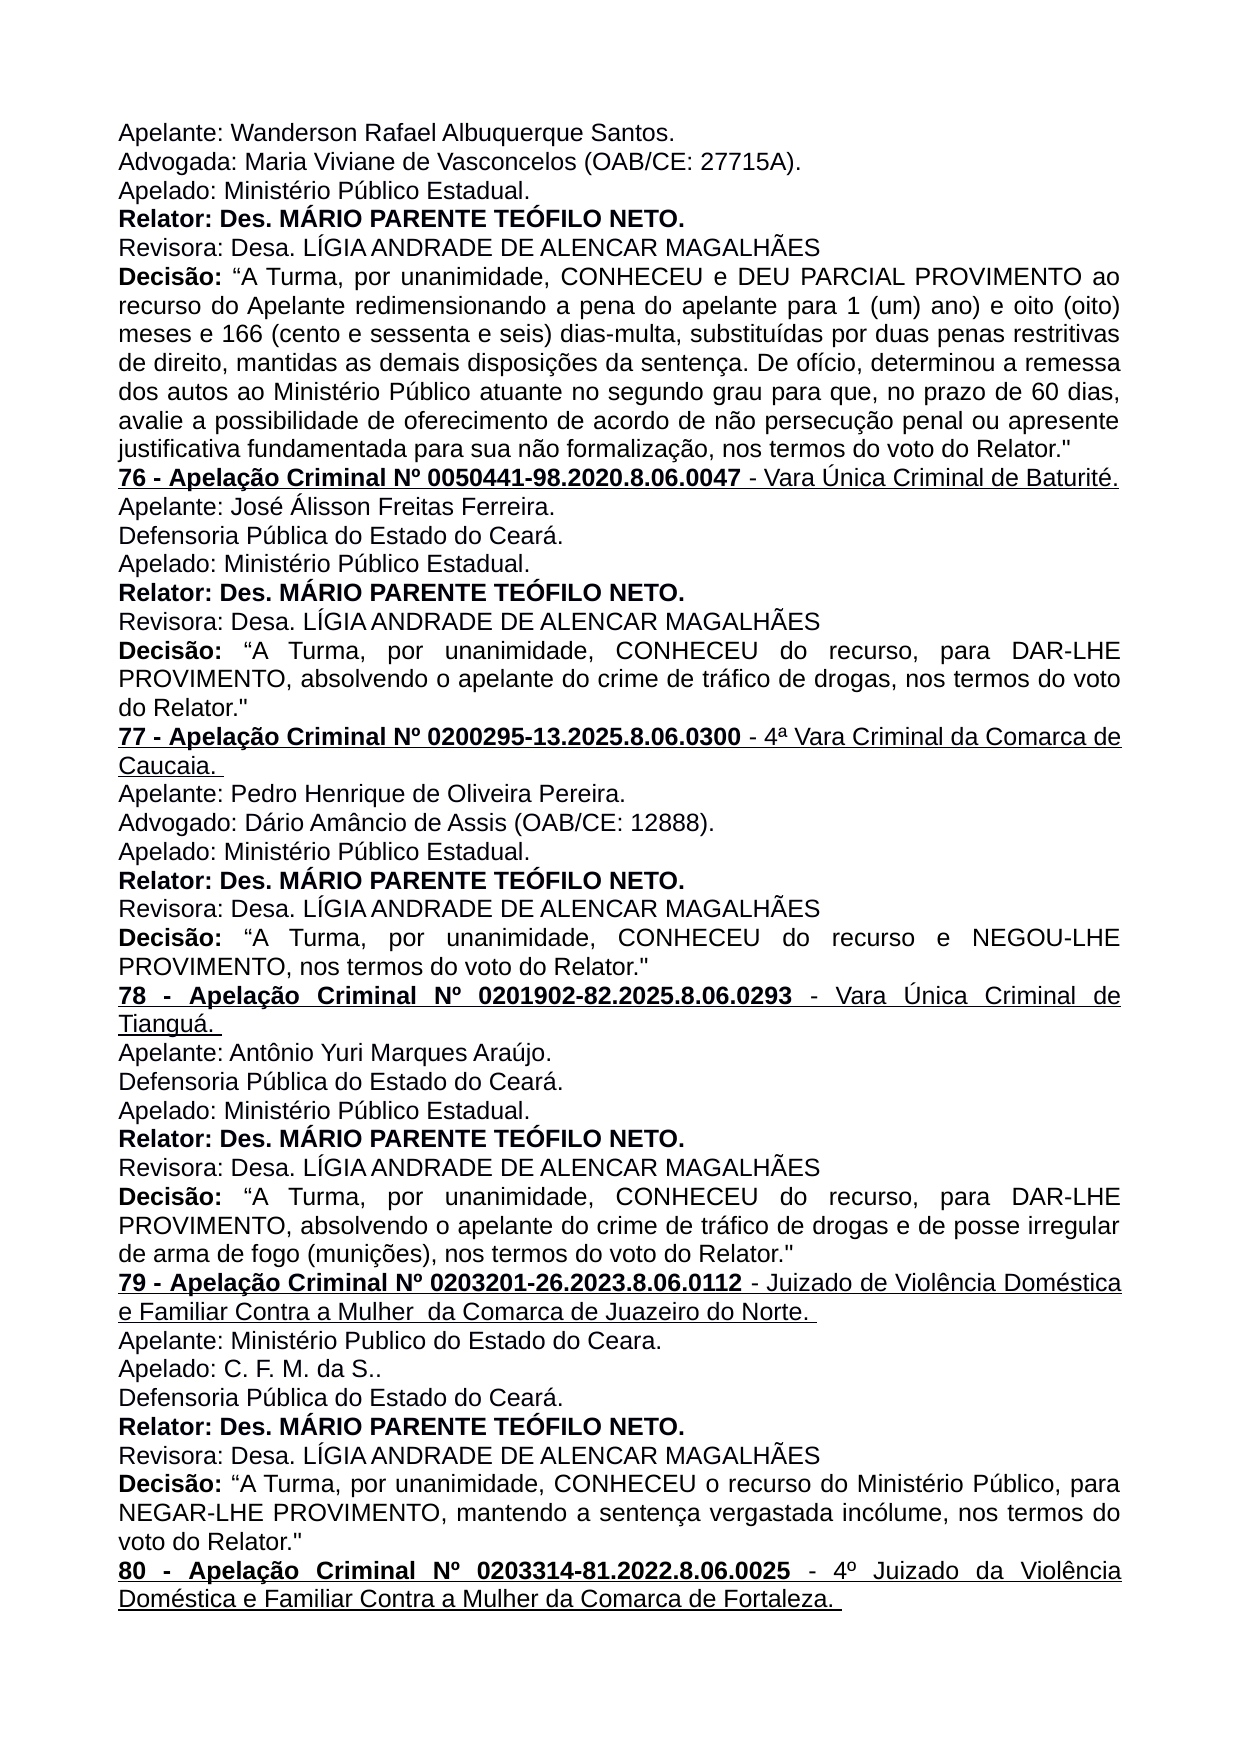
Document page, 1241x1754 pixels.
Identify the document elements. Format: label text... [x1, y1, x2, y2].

text Decisão: “A Turma, por unanimidade, CONHECEU e DEU PARCIAL PROVIMENTO ao recurso do Apelante redimensionando a pena do apelante para 1 (um) ano) e oito (oito) meses e 166 (cento e sessenta e seis) dias-multa, substituídas por duas penas restritivas de direito, mantidas as demais disposições da sentença. De ofício, determinou a remessa dos autos ao Ministério Público atuante no segundo grau para que, no prazo de 60 dias, avalie a possibilidade de oferecimento de acordo de não persecução penal ou apresente justificativa fundamentada para sua não formalização, nos termos do voto do Relator." [118, 262, 1122, 463]
text 76 - Apelação Criminal Nº 0050441-98.2020.8.06.0047 - Vara Única Criminal de Baturité. [118, 463, 1122, 492]
text Revisora: Desa. LÍGIA ANDRADE DE ALENCAR MAGALHÃES [118, 894, 1122, 923]
text Doméstica e Familiar Contra a Mulher da Comarca de Fortaleza. [118, 1582, 1122, 1613]
text Apelante: Ministério Publico do Estado do Ceara. [118, 1326, 1122, 1354]
text 80 - Apelação Criminal Nº 0203314-81.2022.8.06.0025 - 4º Juizado da Violência [118, 1556, 1122, 1581]
text Revisora: Desa. LÍGIA ANDRADE DE ALENCAR MAGALHÃES [118, 1153, 1122, 1182]
text Advogada: Maria Viviane de Vasconcelos (OAB/CE: 27715A). [118, 147, 1122, 176]
text Apelado: Ministério Público Estadual. [118, 837, 1122, 866]
text Apelante: Antônio Yuri Marques Araújo. [118, 1038, 1122, 1067]
text Defensoria Pública do Estado do Ceará. [118, 1067, 1122, 1096]
text Apelado: Ministério Público Estadual. [118, 549, 1122, 578]
text 78 - Apelação Criminal Nº 0201902-82.2025.8.06.0293 - Vara Única Criminal de Tianguá. [118, 981, 1122, 1038]
text Apelante: Wanderson Rafael Albuquerque Santos. [118, 118, 1122, 147]
text Apelado: Ministério Público Estadual. [118, 1096, 1122, 1124]
text Revisora: Desa. LÍGIA ANDRADE DE ALENCAR MAGALHÃES [118, 233, 1122, 262]
text Apelante: Pedro Henrique de Oliveira Pereira. [118, 779, 1122, 808]
text Caucaia. [118, 748, 1122, 779]
text Defensoria Pública do Estado do Ceará. [118, 1383, 1122, 1412]
text Defensoria Pública do Estado do Ceará. [118, 521, 1122, 549]
text 77 - Apelação Criminal Nº 0200295-13.2025.8.06.0300 - 4ª Vara Criminal da Comarca de [118, 722, 1122, 747]
text Apelado: C. F. M. da S.. [118, 1354, 1122, 1383]
text Decisão: “A Turma, por unanimidade, CONHECEU do recurso e NEGOU-LHE PROVIMENTO, nos termos do voto do Relator." [118, 923, 1122, 981]
text Apelado: Ministério Público Estadual. [118, 176, 1122, 204]
text Advogado: Dário Amâncio de Assis (OAB/CE: 12888). [118, 808, 1122, 837]
text Decisão: “A Turma, por unanimidade, CONHECEU do recurso, para DAR-LHE PROVIMENTO, absolvendo o apelante do crime de tráfico de drogas, nos termos do voto do Relator." [118, 636, 1122, 722]
text Relator: Des. MÁRIO PARENTE TEÓFILO NETO. [118, 578, 1122, 607]
text Relator: Des. MÁRIO PARENTE TEÓFILO NETO. [118, 204, 1122, 233]
text Revisora: Desa. LÍGIA ANDRADE DE ALENCAR MAGALHÃES [118, 607, 1122, 636]
text Relator: Des. MÁRIO PARENTE TEÓFILO NETO. [118, 1124, 1122, 1153]
text Relator: Des. MÁRIO PARENTE TEÓFILO NETO. [118, 866, 1122, 894]
text 79 - Apelação Criminal Nº 0203201-26.2023.8.06.0112 - Juizado de Violência Doméstica [118, 1268, 1122, 1293]
text e Familiar Contra a Mulher da Comarca de Juazeiro do Norte. [118, 1294, 1122, 1326]
text Relator: Des. MÁRIO PARENTE TEÓFILO NETO. [118, 1412, 1122, 1441]
text Apelante: José Álisson Freitas Ferreira. [118, 492, 1122, 521]
text Revisora: Desa. LÍGIA ANDRADE DE ALENCAR MAGALHÃES [118, 1441, 1122, 1469]
text Decisão: “A Turma, por unanimidade, CONHECEU o recurso do Ministério Público, para NEGAR-LHE PROVIMENTO, mantendo a sentença vergastada incólume, nos termos do voto do Relator." [118, 1469, 1122, 1556]
text Decisão: “A Turma, por unanimidade, CONHECEU do recurso, para DAR-LHE PROVIMENTO, absolvendo o apelante do crime de tráfico de drogas e de posse irregular de arma de fogo (munições), nos termos do voto do Relator." [118, 1182, 1122, 1268]
